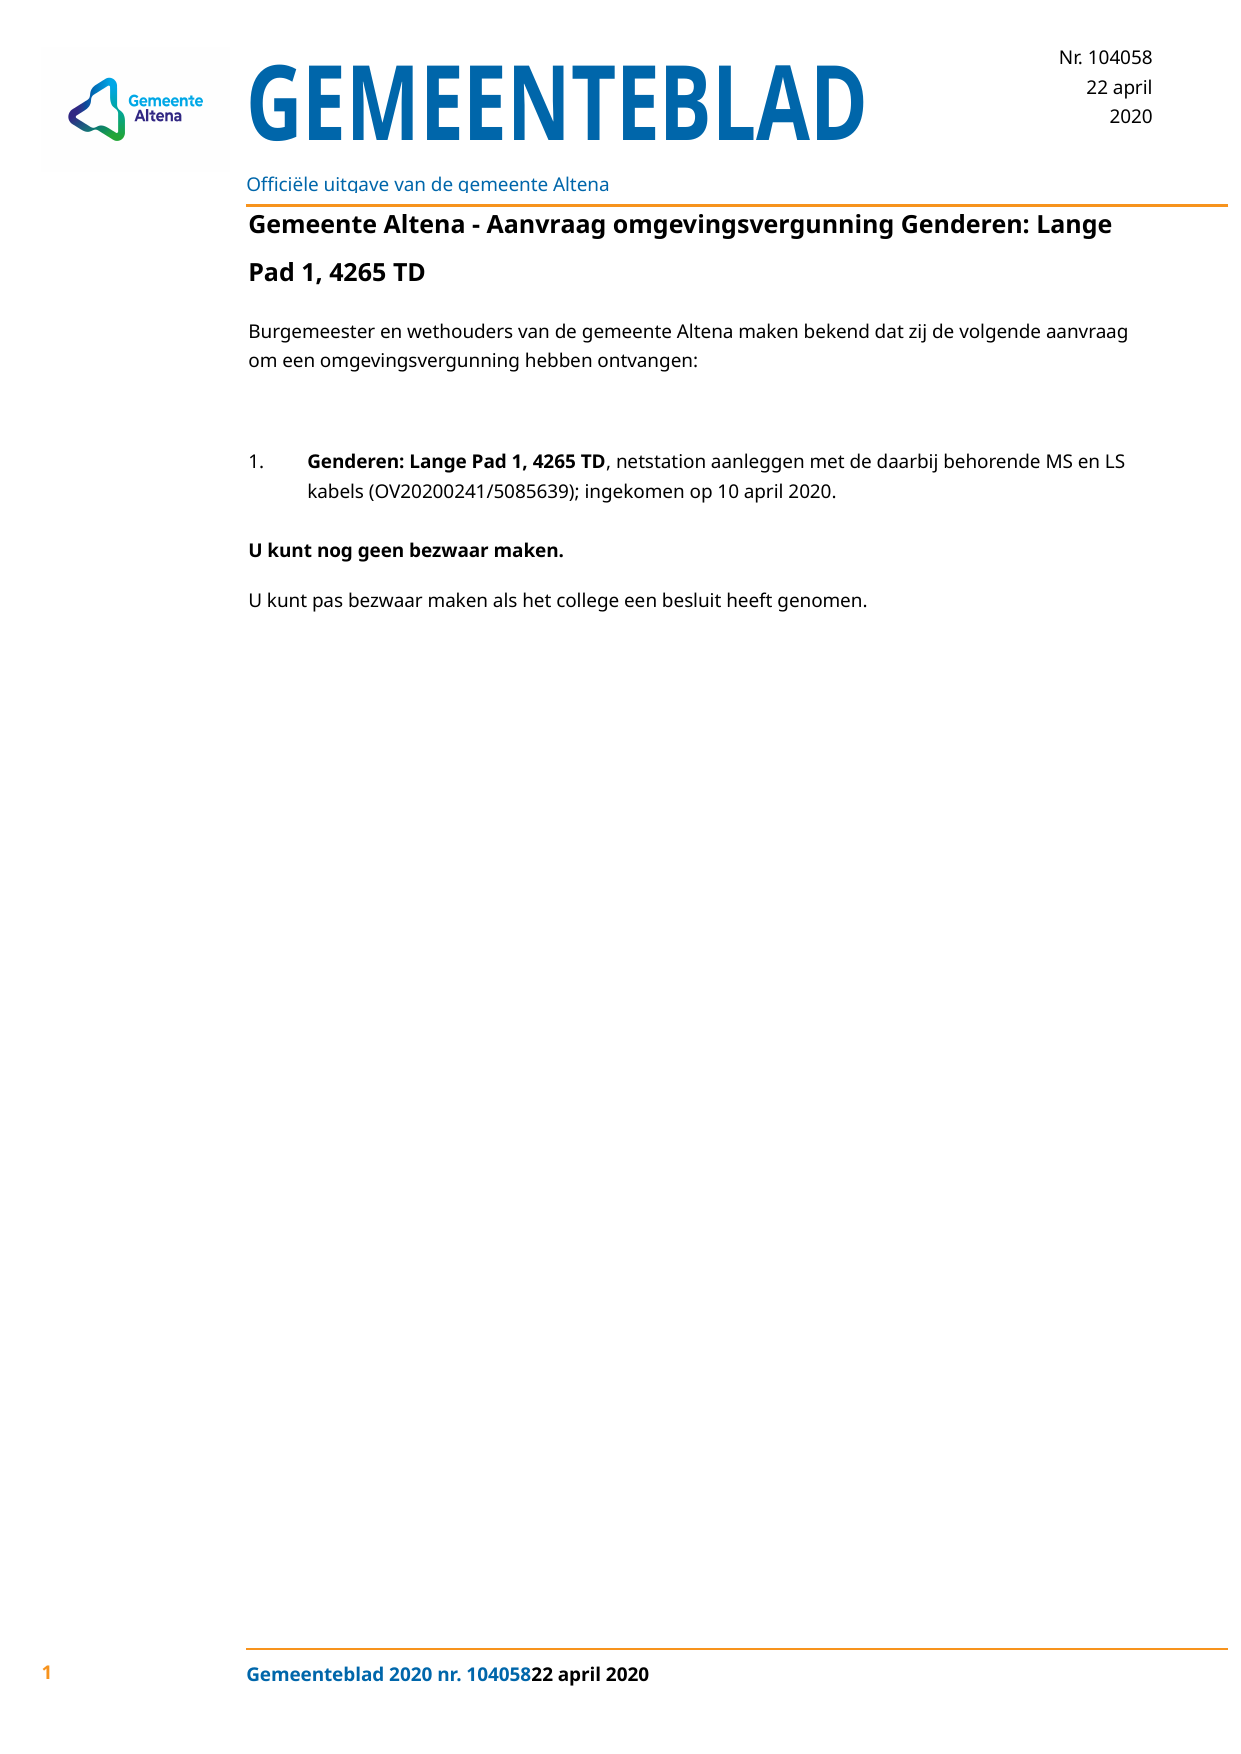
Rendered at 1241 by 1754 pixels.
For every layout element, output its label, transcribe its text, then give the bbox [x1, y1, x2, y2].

text Burgemeester en wethouders van de gemeente Altena maken bekend dat zij de volgende aanvraag om een omgevingsvergunning hebben ontvangen: [248, 318, 1152, 373]
text U kunt nog geen bezwaar maken. [248, 537, 1152, 563]
list Genderen: Lange Pad 1, 4265 TD, netstation aanleggen met de daarbij behorende MS en LS kabels (OV20200241/5085639); ingekomen op 10 april 2020. [248, 448, 1152, 504]
text U kunt pas bezwaar maken als het college een besluit heeft genomen. [248, 587, 1152, 613]
picture [41, 47, 231, 172]
text Gemeente Altena - Aanvraag omgevingsvergunning Genderen: Lange Pad 1, 4265 TD [248, 207, 1152, 288]
